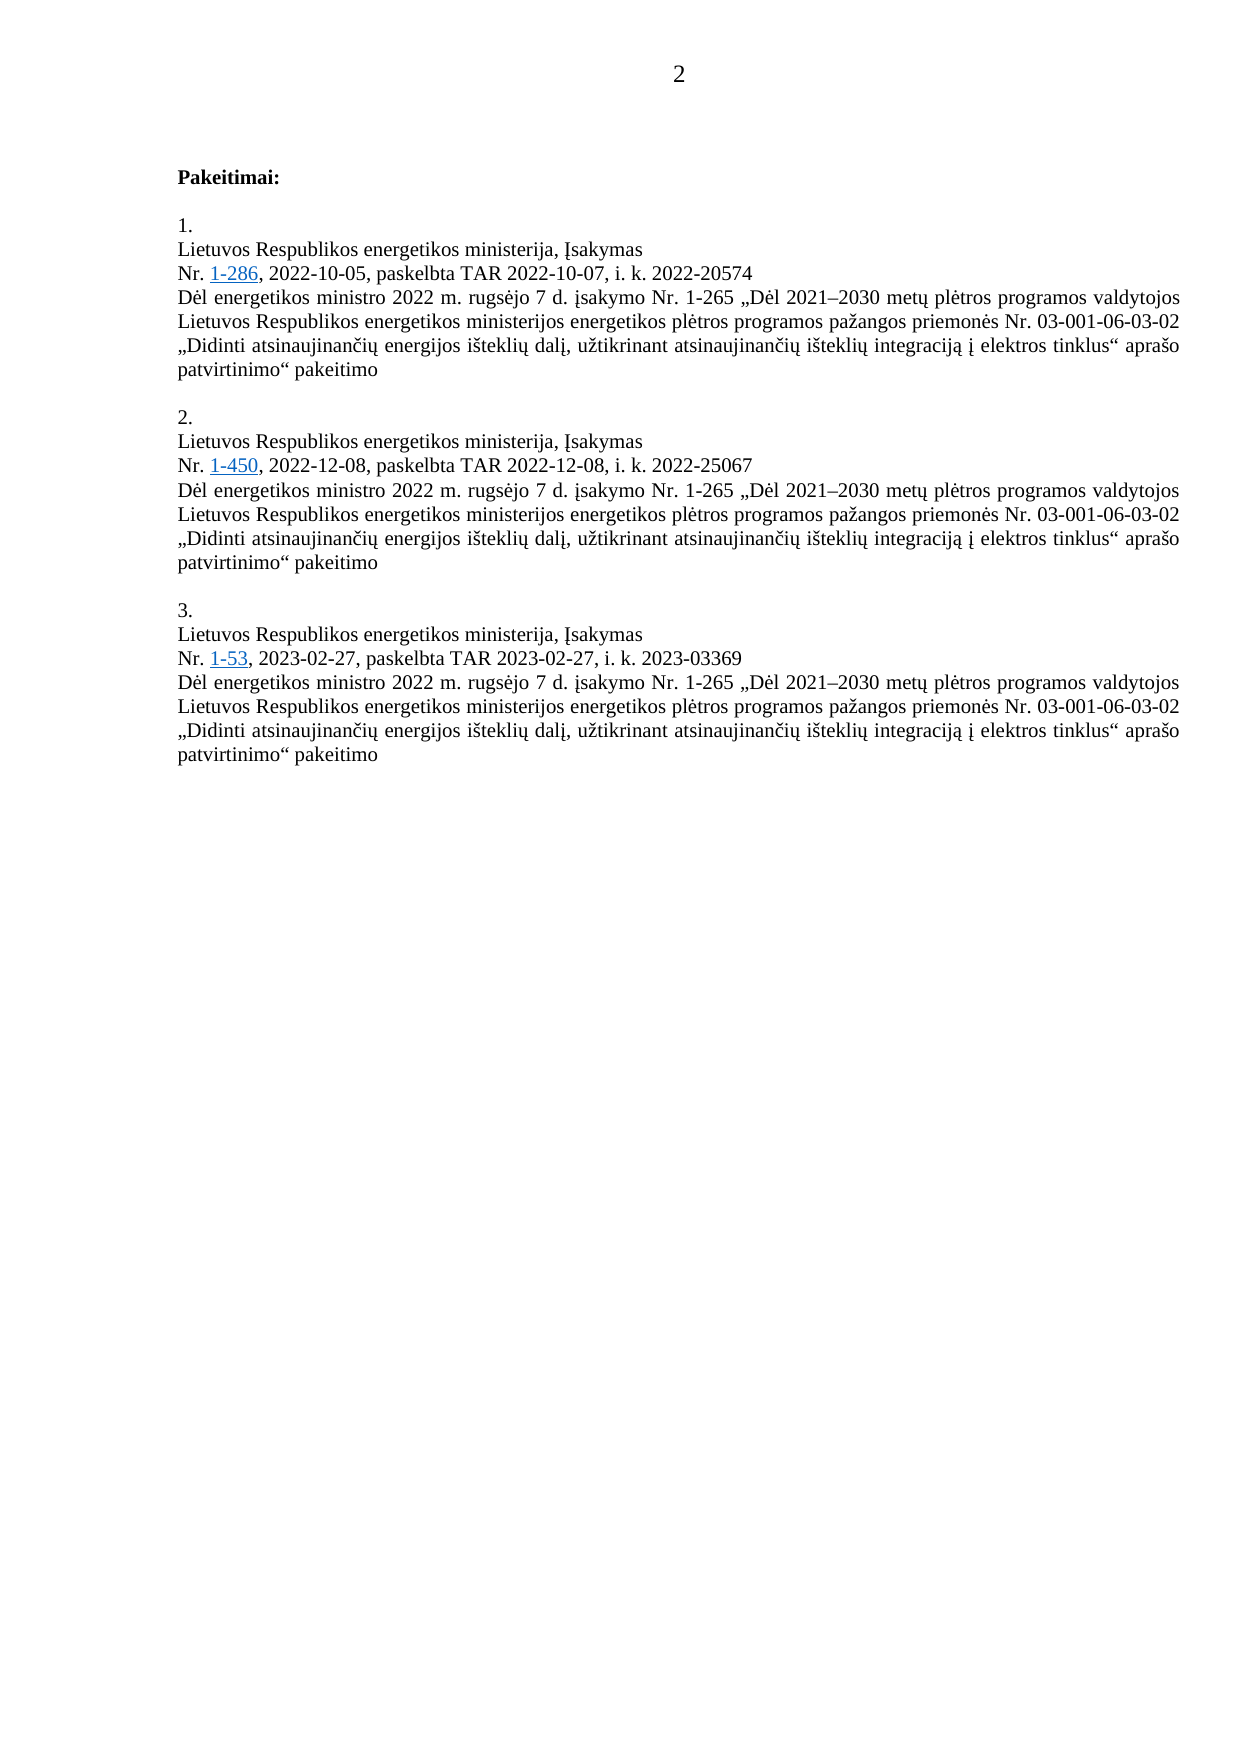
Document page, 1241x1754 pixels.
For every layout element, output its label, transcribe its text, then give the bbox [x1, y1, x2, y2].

text Lietuvos Respublikos energetikos ministerija, Įsakymas [177, 622, 1181, 646]
text 2. [177, 405, 1181, 429]
text 3. [177, 598, 1181, 622]
text Nr. 1-286, 2022-10-05, paskelbta TAR 2022-10-07, i. k. 2022-20574 [177, 261, 1181, 285]
text Nr. 1-53, 2023-02-27, paskelbta TAR 2023-02-27, i. k. 2023-03369 [177, 646, 1181, 670]
text 1. [177, 213, 1181, 237]
text Lietuvos Respublikos energetikos ministerija, Įsakymas [177, 237, 1181, 261]
text Dėl energetikos ministro 2022 m. rugsėjo 7 d. įsakymo Nr. 1-265 „Dėl 2021–2030 metų plėtros programos valdytojos Lietuvos Respublikos energetikos ministerijos energetikos plėtros programos pažangos priemonės Nr. 03-001-06-03-02 „Didinti atsinaujinančių energijos išteklių dalį, užtikrinant atsinaujinančių išteklių integraciją į elektros tinklus“ aprašo patvirtinimo“ pakeitimo [177, 670, 1181, 766]
text Dėl energetikos ministro 2022 m. rugsėjo 7 d. įsakymo Nr. 1-265 „Dėl 2021–2030 metų plėtros programos valdytojos Lietuvos Respublikos energetikos ministerijos energetikos plėtros programos pažangos priemonės Nr. 03-001-06-03-02 „Didinti atsinaujinančių energijos išteklių dalį, užtikrinant atsinaujinančių išteklių integraciją į elektros tinklus“ aprašo patvirtinimo“ pakeitimo [177, 285, 1181, 381]
text Pakeitimai: [177, 165, 1181, 189]
text Lietuvos Respublikos energetikos ministerija, Įsakymas [177, 429, 1181, 453]
text Dėl energetikos ministro 2022 m. rugsėjo 7 d. įsakymo Nr. 1-265 „Dėl 2021–2030 metų plėtros programos valdytojos Lietuvos Respublikos energetikos ministerijos energetikos plėtros programos pažangos priemonės Nr. 03-001-06-03-02 „Didinti atsinaujinančių energijos išteklių dalį, užtikrinant atsinaujinančių išteklių integraciją į elektros tinklus“ aprašo patvirtinimo“ pakeitimo [177, 477, 1181, 574]
text Nr. 1-450, 2022-12-08, paskelbta TAR 2022-12-08, i. k. 2022-25067 [177, 453, 1181, 477]
